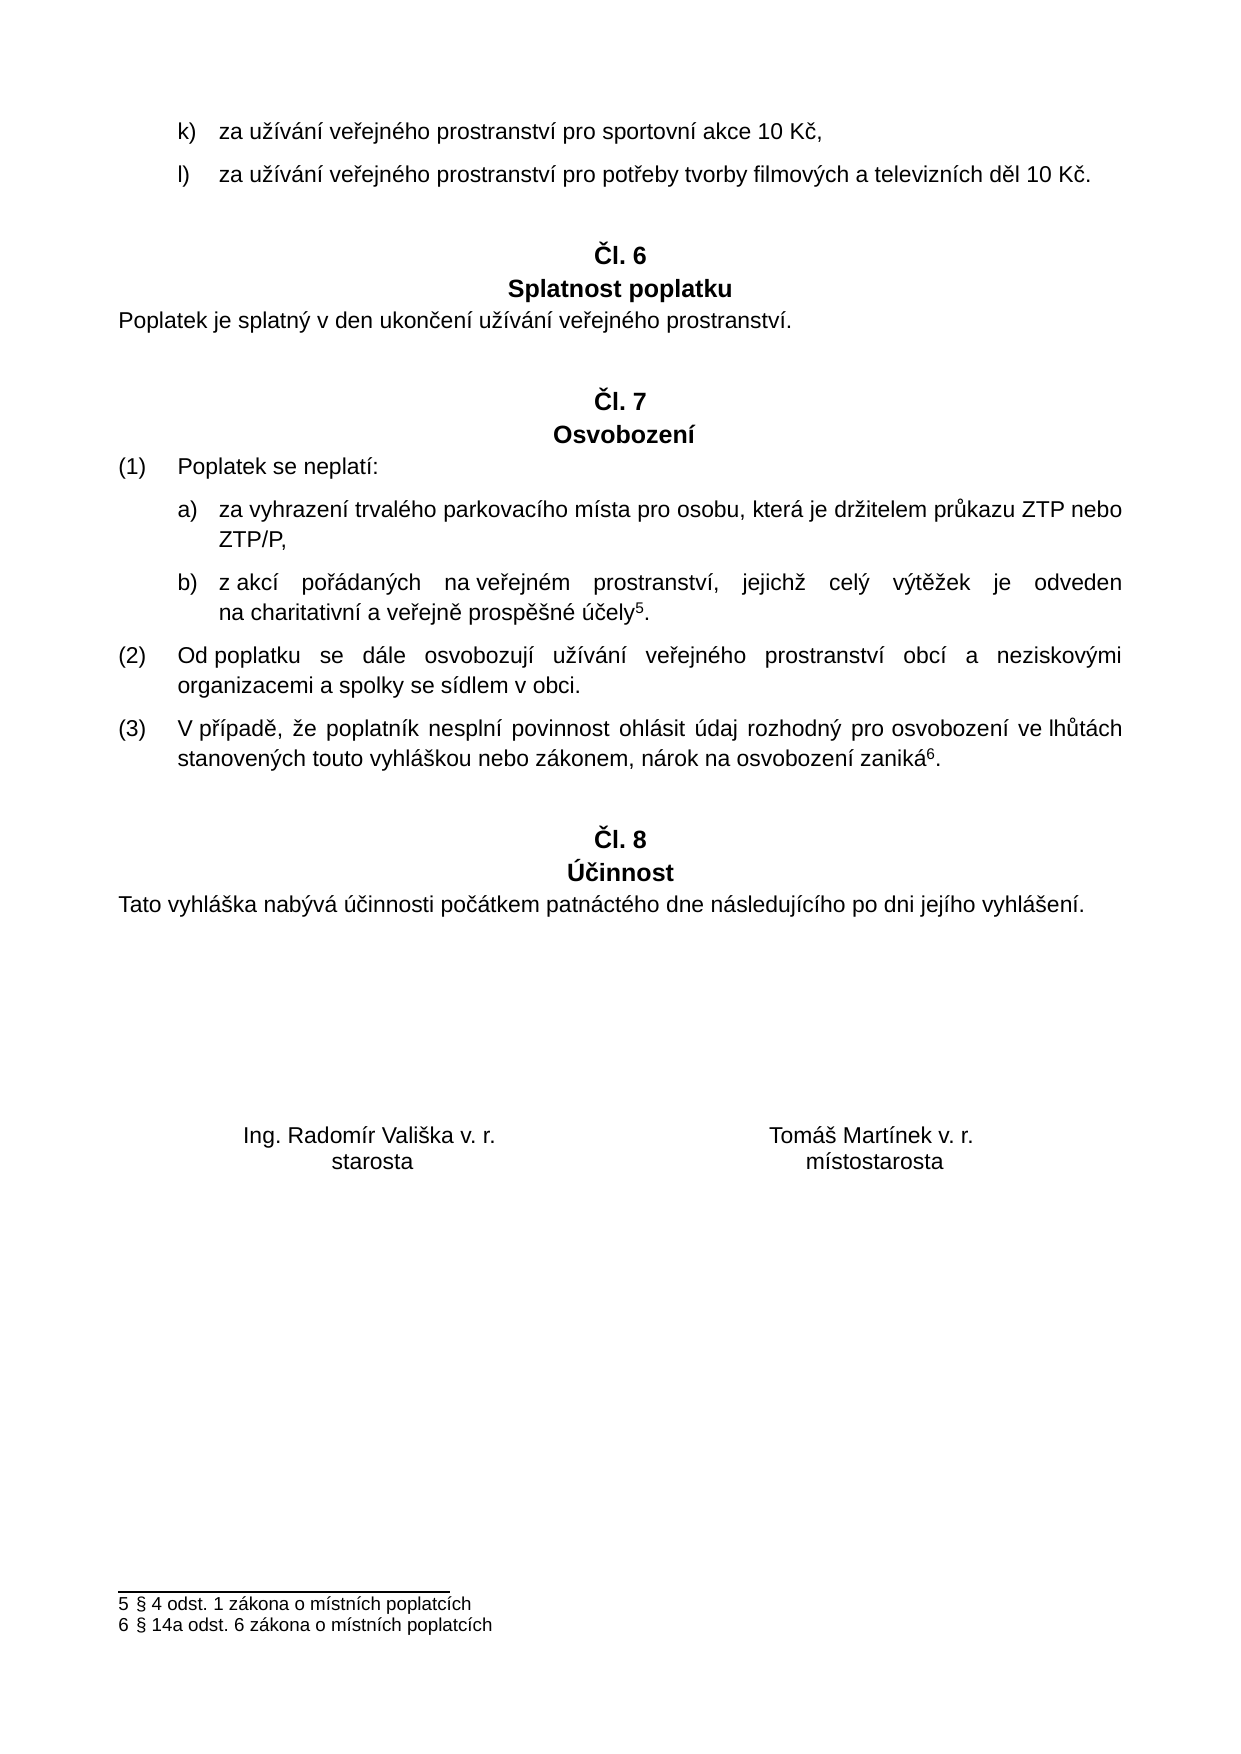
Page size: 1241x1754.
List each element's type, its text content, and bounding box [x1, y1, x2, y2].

text Poplatek je splatný v den ukončení užívání veřejného prostranství. [118, 307, 1122, 333]
subtitle Čl. 8 Účinnost [118, 825, 1122, 887]
table_header Ing. Radomír Vališka v. r. starosta [118, 1062, 620, 1180]
list Poplatek se neplatí: [118, 453, 1122, 480]
text Tato vyhláška nabývá účinnosti počátkem patnáctého dne následujícího po dni jejího vyhlášení. [118, 891, 1122, 918]
list z akcí pořádaných na veřejném prostranství, jejichž celý výtěžek je odveden na charitativní a veřejně prospěšné účely. [177, 569, 1122, 626]
table_header Tomáš Martínek v. r. místostarosta [620, 1062, 1122, 1180]
table_cell [620, 1180, 1122, 1298]
table_cell [118, 1180, 620, 1298]
subtitle Čl. 6 Splatnost poplatku [118, 241, 1122, 303]
list za užívání veřejného prostranství pro potřeby tvorby filmových a televizních děl 10 Kč. [177, 161, 1122, 187]
list § 4 odst. 1 zákona o místních poplatcích [118, 1592, 1122, 1614]
list za vyhrazení trvalého parkovacího místa pro osobu, která je držitelem průkazu ZTP nebo ZTP/P, [177, 496, 1122, 553]
list § 14a odst. 6 zákona o místních poplatcích [118, 1614, 1122, 1635]
list za užívání veřejného prostranství pro sportovní akce 10 Kč, [177, 118, 1122, 144]
list V případě, že poplatník nesplní povinnost ohlásit údaj rozhodný pro osvobození ve lhůtách stanovených touto vyhláškou nebo zákonem, nárok na osvobození zaniká. [118, 715, 1122, 771]
subtitle Čl. 7 Osvobození [118, 387, 1122, 449]
list Od poplatku se dále osvobozují užívání veřejného prostranství obcí a neziskovými organizacemi a spolky se sídlem v obci. [118, 642, 1122, 698]
